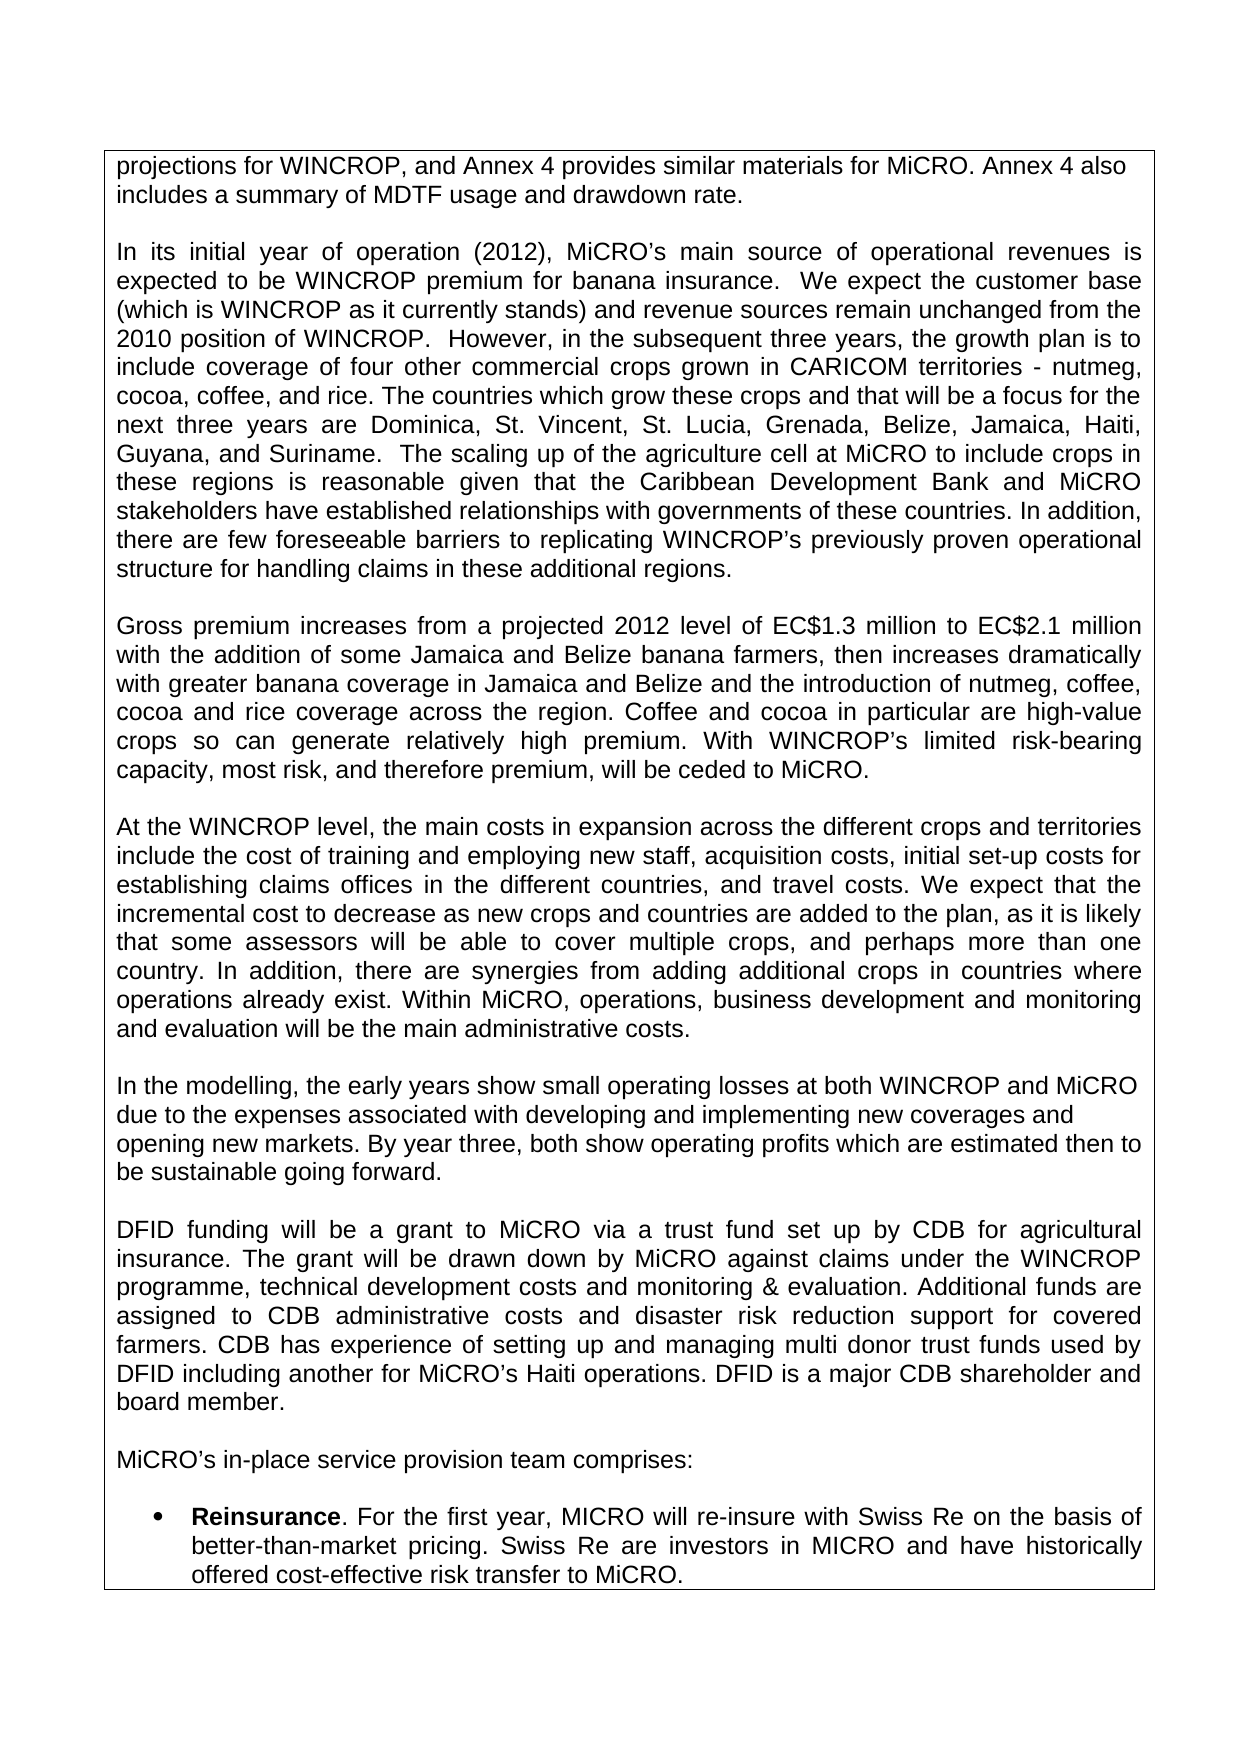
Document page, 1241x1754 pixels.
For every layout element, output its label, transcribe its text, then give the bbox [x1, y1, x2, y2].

table_cell C. What are the costs and benefits of each feasible option? The costs and benefits of the three options and how they relate to critical success criteria are summarised in broad terms below: We recommend Option 3, developing a parametric based insurance mechanism with MiCRO and WINCROP because it addresses and incorporates optimum design criteria for successful micro-insurance: Insurance will be affordable, and those paying for insurance will understand what they are paying for, how the insurance functions and the payouts expected. Payouts after disasters will be rapid, helping avoid assets being sold Uses easily measurable, transparent parametric triggers to transfer most of the risk. Balances appropriate amount of “basis risk” to be borne by the insurer/micro-finance institution. Re-insurance companies will not assume all the insured risk. If too much risk is taken by the insurer/MFI, the cost of premiums will increase or ability to pay may be compromised. The scheme can be sustainable, able to absorb a series of disasters (losses which are closely matched to the amount of insurance pay-out) and payouts proportionate to the amount of premium paid. It provides the basis upon which low income insurance can be expanded to other crops and other countries. These criteria are met by the hybrid (parametric plus basis risk) insurance mechanism that will be provided by MiCRO and distributed through WINCROP to farmers. MiCRO’s design benefits from the tried and tested technical and administrative mechanisms used by the CCRIF, and hazard data and trigger mechanisms will be open to public scrutiny. Resource costs of MiCRO/WINCROP option Annex 3 provides a summary of the business plan, assumptions and preliminary financial projections for WINCROP, and Annex 4 provides similar materials for MiCRO. Annex 4 also includes a summary of MDTF usage and drawdown rate. In its initial year of operation (2012), MiCRO’s main source of operational revenues is expected to be WINCROP premium for banana insurance. We expect the customer base (which is WINCROP as it currently stands) and revenue sources remain unchanged from the 2010 position of WINCROP. However, in the subsequent three years, the growth plan is to include coverage of four other commercial crops grown in CARICOM territories - nutmeg, cocoa, coffee, and rice. The countries which grow these crops and that will be a focus for the next three years are Dominica, St. Vincent, St. Lucia, Grenada, Belize, Jamaica, Haiti, Guyana, and Suriname. The scaling up of the agriculture cell at MiCRO to include crops in these regions is reasonable given that the Caribbean Development Bank and MiCRO stakeholders have established relationships with governments of these countries. In addition, there are few foreseeable barriers to replicating WINCROP’s previously proven operational structure for handling claims in these additional regions. Gross premium increases from a projected 2012 level of EC$1.3 million to EC$2.1 million with the addition of some Jamaica and Belize banana farmers, then increases dramatically with greater banana coverage in Jamaica and Belize and the introduction of nutmeg, coffee, cocoa and rice coverage across the region. Coffee and cocoa in particular are high-value crops so can generate relatively high premium. With WINCROP’s limited risk-bearing capacity, most risk, and therefore premium, will be ceded to MiCRO. At the WINCROP level, the main costs in expansion across the different crops and territories include the cost of training and employing new staff, acquisition costs, initial set-up costs for establishing claims offices in the different countries, and travel costs. We expect that the incremental cost to decrease as new crops and countries are added to the plan, as it is likely that some assessors will be able to cover multiple crops, and perhaps more than one country. In addition, there are synergies from adding additional crops in countries where operations already exist. Within MiCRO, operations, business development and monitoring and evaluation will be the main administrative costs. In the modelling, the early years show small operating losses at both WINCROP and MiCRO due to the expenses associated with developing and implementing new coverages and opening new markets. By year three, both show operating profits which are estimated then to be sustainable going forward. DFID funding will be a grant to MiCRO via a trust fund set up by CDB for agricultural insurance. The grant will be drawn down by MiCRO against claims under the WINCROP programme, technical development costs and monitoring & evaluation. Additional funds are assigned to CDB administrative costs and disaster risk reduction support for covered farmers. CDB has experience of setting up and managing multi donor trust funds used by DFID including another for MiCRO’s Haiti operations. DFID is a major CDB shareholder and board member. MiCRO’s in-place service provision team comprises: Reinsurance. For the first year, MICRO will re-insure with Swiss Re on the basis of better-than-market pricing. Swiss Re are investors in MICRO and have historically offered cost-effective risk transfer to MiCRO. Technical. CaribRM act as technical operators providing design of risk coverage, including parametric trigger calculations and management of claims settlements. CaribRM is assisted by Guy Carpenter as Placing Broker for re/insurance contracts. Marsh Management Services provide regulatory and corporate secretarial support, accounting and policy issuance services. To ensure/maintain value for money, all providers of contracted services will be put to competitive tender when the MiCRO board deems most appropriate. The expectation is that this will happen after the first year when MiCRO will be reviewed. [105, 151, 1154, 1589]
